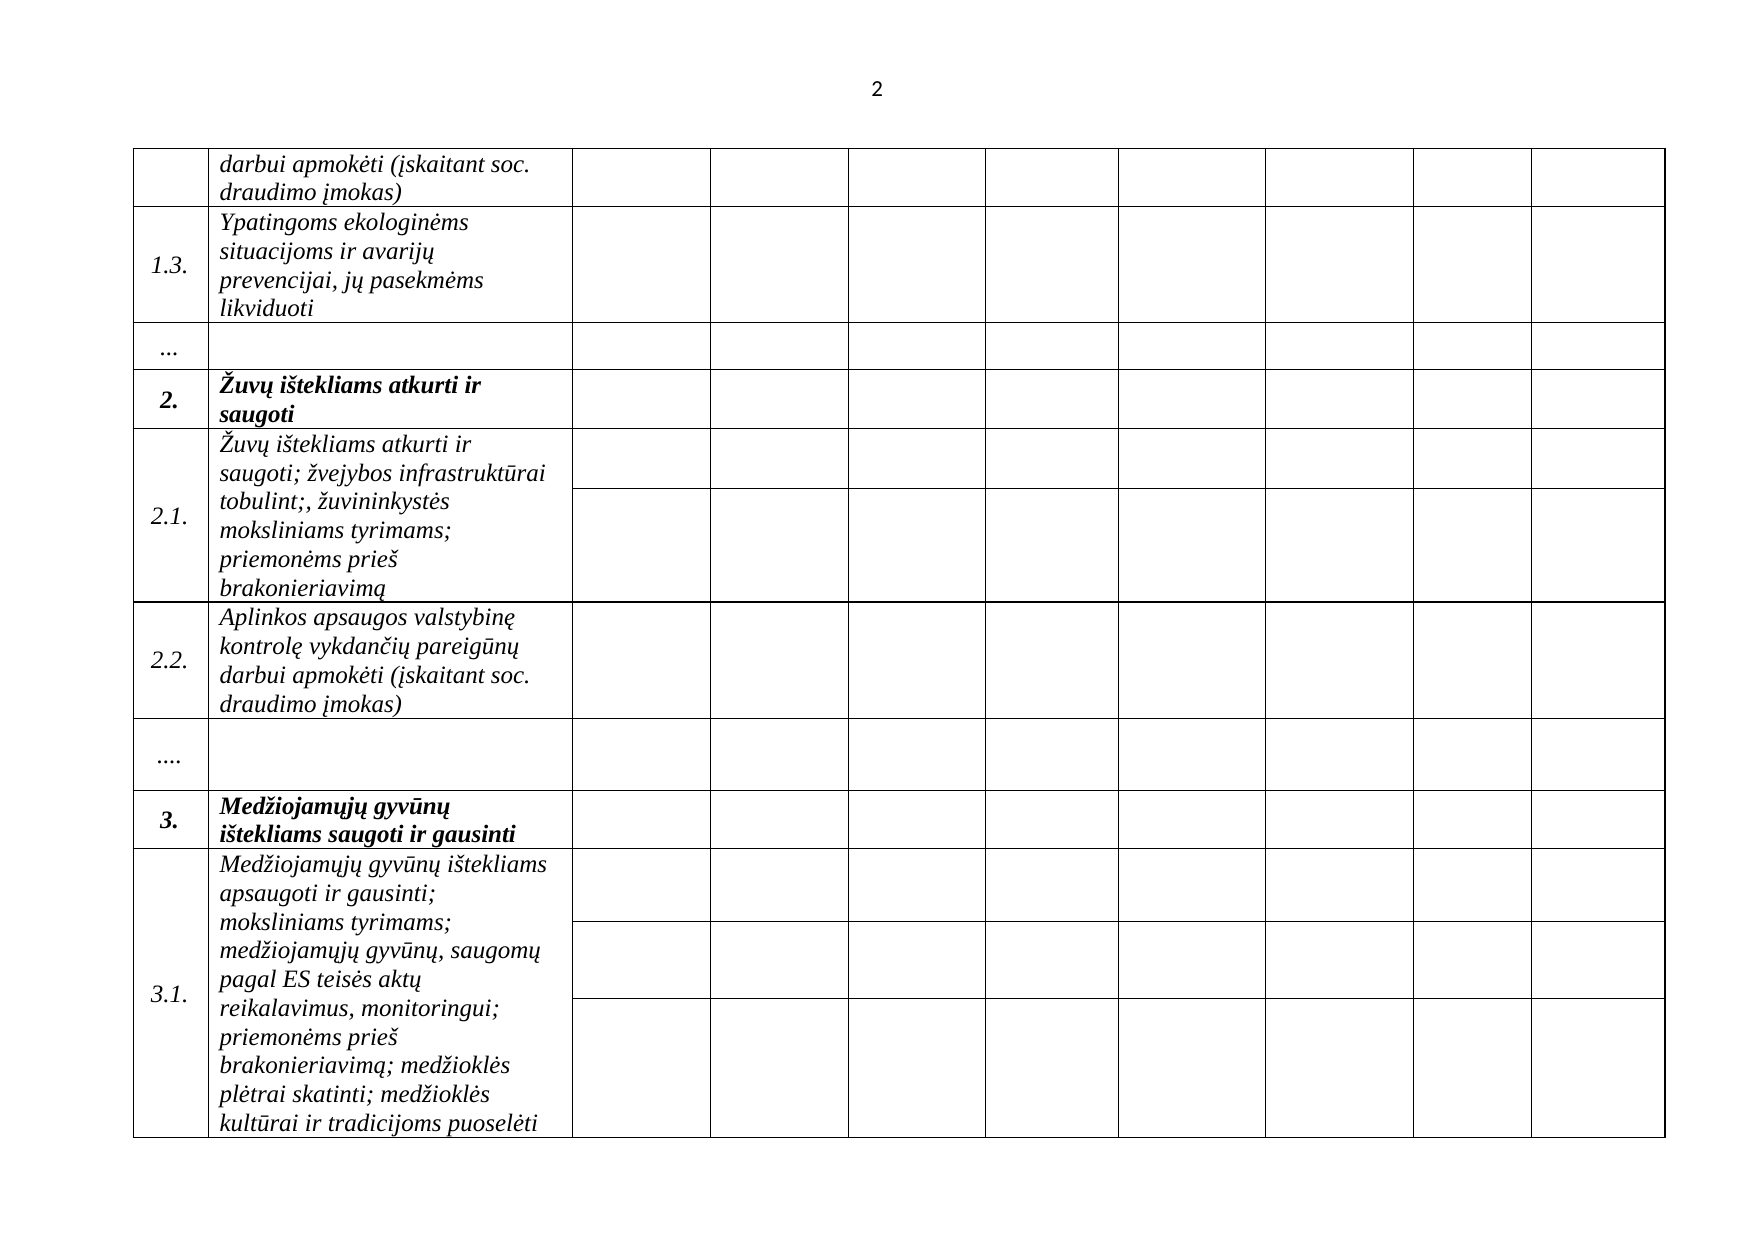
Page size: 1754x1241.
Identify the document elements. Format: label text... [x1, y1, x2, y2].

table_cell [128, 567, 133, 601]
table_cell [128, 921, 133, 998]
table_cell [1414, 719, 1531, 790]
table_cell [711, 323, 848, 369]
table_cell [1119, 323, 1265, 369]
table_cell [849, 603, 985, 717]
table_cell Žuvų ištekliams atkurti ir saugoti; žvejybos infrastruktūrai tobulint;, žuvininkystės moksliniams tyrimams; priemonėms prieš brakonieriavimą [209, 429, 572, 601]
table_cell [1119, 719, 1265, 790]
table_cell darbui apmokėti (įskaitant soc. draudimo įmokas) [209, 149, 572, 206]
table_cell [849, 429, 985, 488]
table_cell [711, 567, 848, 601]
table_cell [1119, 999, 1265, 1137]
table_cell [711, 999, 848, 1137]
table_cell [1119, 370, 1265, 428]
table_cell [986, 207, 1118, 322]
table_cell [986, 323, 1118, 369]
table_cell [711, 791, 848, 848]
table_cell [573, 999, 710, 1137]
table_cell [128, 322, 133, 369]
table_cell [1532, 849, 1664, 921]
table_cell [1532, 922, 1664, 998]
table_cell [849, 999, 985, 1137]
table_cell [1414, 999, 1531, 1137]
table_cell [1414, 370, 1531, 428]
table_cell [573, 719, 710, 790]
table_cell [1532, 489, 1664, 601]
table_cell [1532, 429, 1664, 488]
table_cell [128, 206, 133, 322]
table_cell [128, 601, 133, 717]
table_cell [573, 849, 710, 921]
table_cell [128, 488, 133, 567]
table_cell [711, 922, 848, 998]
table_cell [1266, 370, 1413, 428]
table_cell [1119, 207, 1265, 322]
table_cell [711, 207, 848, 322]
table_cell [573, 207, 710, 322]
table_cell [711, 149, 848, 206]
table_cell [986, 149, 1118, 206]
table_cell [1414, 791, 1531, 848]
table_cell [986, 603, 1118, 717]
table_cell [849, 149, 985, 206]
table_cell [986, 489, 1118, 601]
table_cell [128, 998, 133, 1137]
table_cell [1266, 603, 1413, 717]
table_cell [986, 849, 1118, 921]
table_cell [849, 791, 985, 848]
table_cell [1414, 489, 1531, 601]
table_cell [1266, 849, 1413, 921]
table_cell [711, 489, 848, 567]
table_cell [711, 429, 848, 488]
table_cell [1414, 323, 1531, 369]
table_cell Aplinkos apsaugos valstybinę kontrolę vykdančių pareigūnų darbui apmokėti (įskaitant soc. draudimo įmokas) [209, 603, 572, 717]
table_cell [711, 603, 848, 717]
table_cell [986, 999, 1118, 1137]
table_cell [849, 922, 985, 998]
table_cell [1266, 429, 1413, 488]
table_cell 1.3. [134, 207, 208, 322]
table_cell [986, 791, 1118, 848]
table_cell [1266, 323, 1413, 369]
table_cell [1532, 603, 1664, 717]
table_cell [128, 369, 133, 428]
table_cell [1532, 149, 1664, 206]
table_cell [1414, 429, 1531, 488]
table_cell [1414, 603, 1531, 717]
table_cell [849, 370, 985, 428]
table_cell [986, 370, 1118, 428]
table_cell [209, 323, 572, 369]
table_cell [573, 791, 710, 848]
table_cell [573, 429, 710, 488]
table_cell [1119, 791, 1265, 848]
table_cell [1119, 149, 1265, 206]
table_cell [128, 428, 133, 488]
table_cell Ypatingoms ekologinėms situacijoms ir avarijų prevencijai, jų pasekmėms likviduoti [209, 207, 572, 322]
table_cell [1532, 719, 1664, 790]
table_cell Medžiojamųjų gyvūnų ištekliams apsaugoti ir gausinti; moksliniams tyrimams; medžiojamųjų gyvūnų, saugomų pagal ES teisės aktų reikalavimus, monitoringui; priemonėms prieš brakonieriavimą; medžioklės plėtrai skatinti; medžioklės kultūrai ir tradicijoms puoselėti [209, 849, 572, 1137]
table_cell [1119, 429, 1265, 488]
table_cell [986, 922, 1118, 998]
table_cell [1266, 489, 1413, 601]
table_cell [1532, 791, 1664, 848]
table_cell [1532, 207, 1664, 322]
table_cell [1266, 149, 1413, 206]
table_cell [849, 323, 985, 369]
table_cell [128, 848, 133, 921]
table_cell [1119, 922, 1265, 998]
table_cell [1266, 207, 1413, 322]
table_cell 2.2. [134, 603, 208, 717]
table_cell [711, 370, 848, 428]
table_cell [849, 567, 985, 601]
table_cell 3.1. [134, 849, 208, 1137]
table_cell 3. [134, 791, 208, 848]
table_cell [1266, 791, 1413, 848]
table_cell [1119, 489, 1265, 601]
table_cell .... [134, 719, 208, 790]
table_cell [1532, 370, 1664, 428]
table_cell [711, 719, 848, 790]
table_cell 2. [134, 370, 208, 428]
table_cell [209, 719, 572, 790]
table_cell [573, 370, 710, 428]
table_cell [573, 149, 710, 206]
table_cell [849, 719, 985, 790]
table_cell [1414, 149, 1531, 206]
table_cell [711, 849, 848, 921]
table_cell [128, 148, 133, 206]
table_cell Žuvų ištekliams atkurti ir saugoti [209, 370, 572, 428]
table_cell [1414, 849, 1531, 921]
table_cell [573, 323, 710, 369]
table_cell [1532, 323, 1664, 369]
table_cell [1414, 207, 1531, 322]
table_cell [573, 922, 710, 998]
table_cell [128, 790, 133, 848]
table_cell [128, 718, 133, 790]
table_cell [1414, 922, 1531, 998]
table_cell [1266, 719, 1413, 790]
table_cell [849, 489, 985, 567]
table_cell Medžiojamųjų gyvūnų ištekliams saugoti ir gausinti [209, 791, 572, 848]
table_cell 2.1. [134, 429, 208, 601]
table_cell [573, 567, 710, 601]
table_cell [986, 719, 1118, 790]
table_cell [1266, 922, 1413, 998]
table_cell [849, 849, 985, 921]
table_cell [849, 207, 985, 322]
table_cell ... [134, 323, 208, 369]
table_cell [573, 603, 710, 717]
table_cell [1119, 849, 1265, 921]
table_cell [134, 149, 208, 206]
table_cell [1266, 999, 1413, 1137]
table_cell [1119, 603, 1265, 717]
table_cell [573, 489, 710, 567]
table_cell [986, 429, 1118, 488]
table_cell [1532, 999, 1664, 1137]
